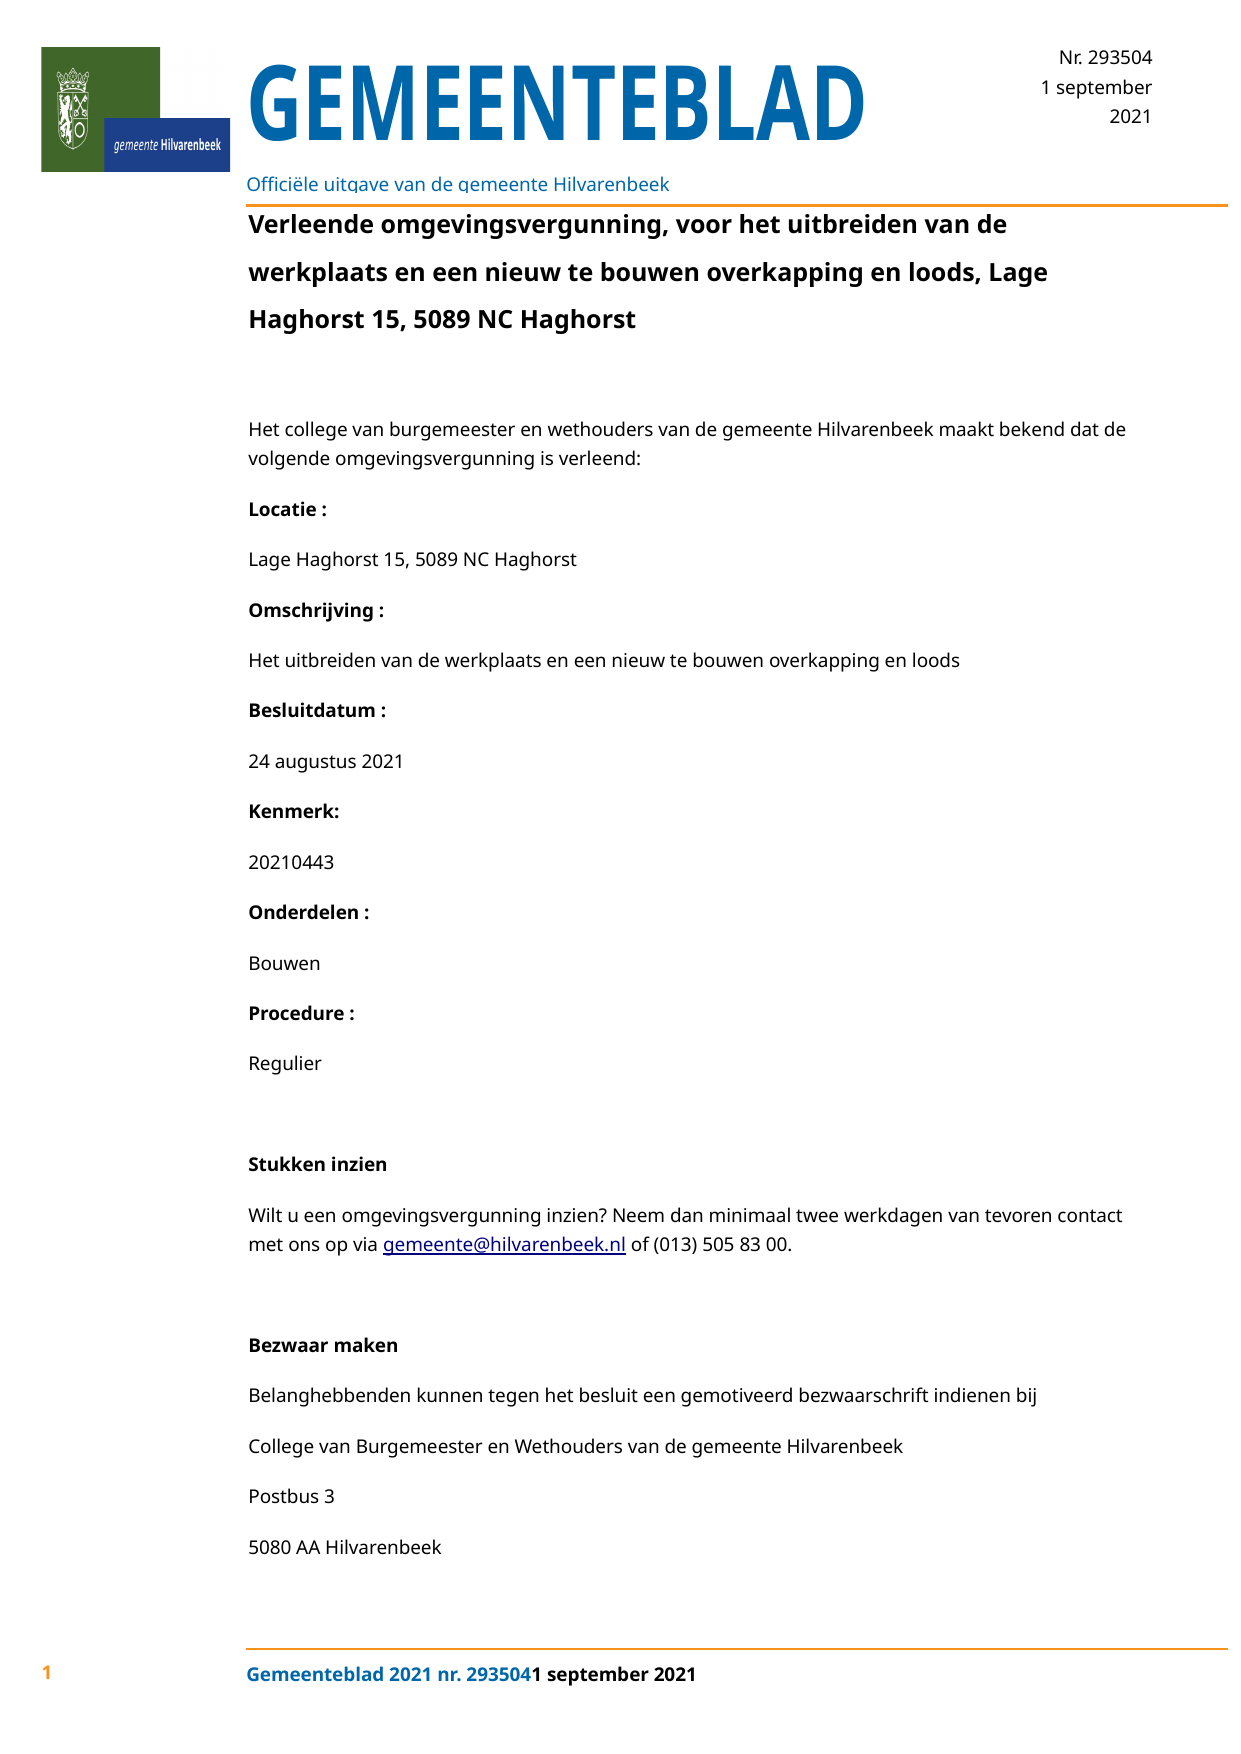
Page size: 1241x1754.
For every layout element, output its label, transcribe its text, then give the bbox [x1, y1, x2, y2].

text 5080 AA Hilvarenbeek [248, 1534, 1152, 1559]
text Omschrijving : [248, 597, 1152, 622]
text Verleende omgevingsvergunning, voor het uitbreiden van de werkplaats en een nieuw te bouwen overkapping en loods, Lage Haghorst 15, 5089 NC Haghorst [248, 207, 1152, 336]
text Het uitbreiden van de werkplaats en een nieuw te bouwen overkapping en loods [248, 647, 1152, 673]
text Lage Haghorst 15, 5089 NC Haghorst [248, 546, 1152, 572]
text Procedure : [248, 1000, 1152, 1026]
text 20210443 [248, 849, 1152, 874]
text Bouwen [248, 950, 1152, 975]
text 24 augustus 2021 [248, 748, 1152, 774]
text Het college van burgemeester en wethouders van de gemeente Hilvarenbeek maakt bekend dat de volgende omgevingsvergunning is verleend: [248, 416, 1152, 471]
text Kenmerk: [248, 798, 1152, 824]
text Belanghebbenden kunnen tegen het besluit een gemotiveerd bezwaarschrift indienen bij [248, 1383, 1152, 1408]
text Bezwaar maken [248, 1332, 1152, 1358]
text Onderdelen : [248, 899, 1152, 925]
text Regulier [248, 1051, 1152, 1076]
text College van Burgemeester en Wethouders van de gemeente Hilvarenbeek [248, 1433, 1152, 1459]
text Stukken inzien [248, 1151, 1152, 1177]
text Postbus 3 [248, 1483, 1152, 1509]
text Locatie : [248, 496, 1152, 522]
text Besluitdatum : [248, 698, 1152, 723]
text Wilt u een omgevingsvergunning inzien? Neem dan minimaal twee werkdagen van tevoren contact met ons op via gemeente@hilvarenbeek.nl of (013) 505 83 00. [248, 1202, 1152, 1257]
picture [41, 47, 231, 172]
